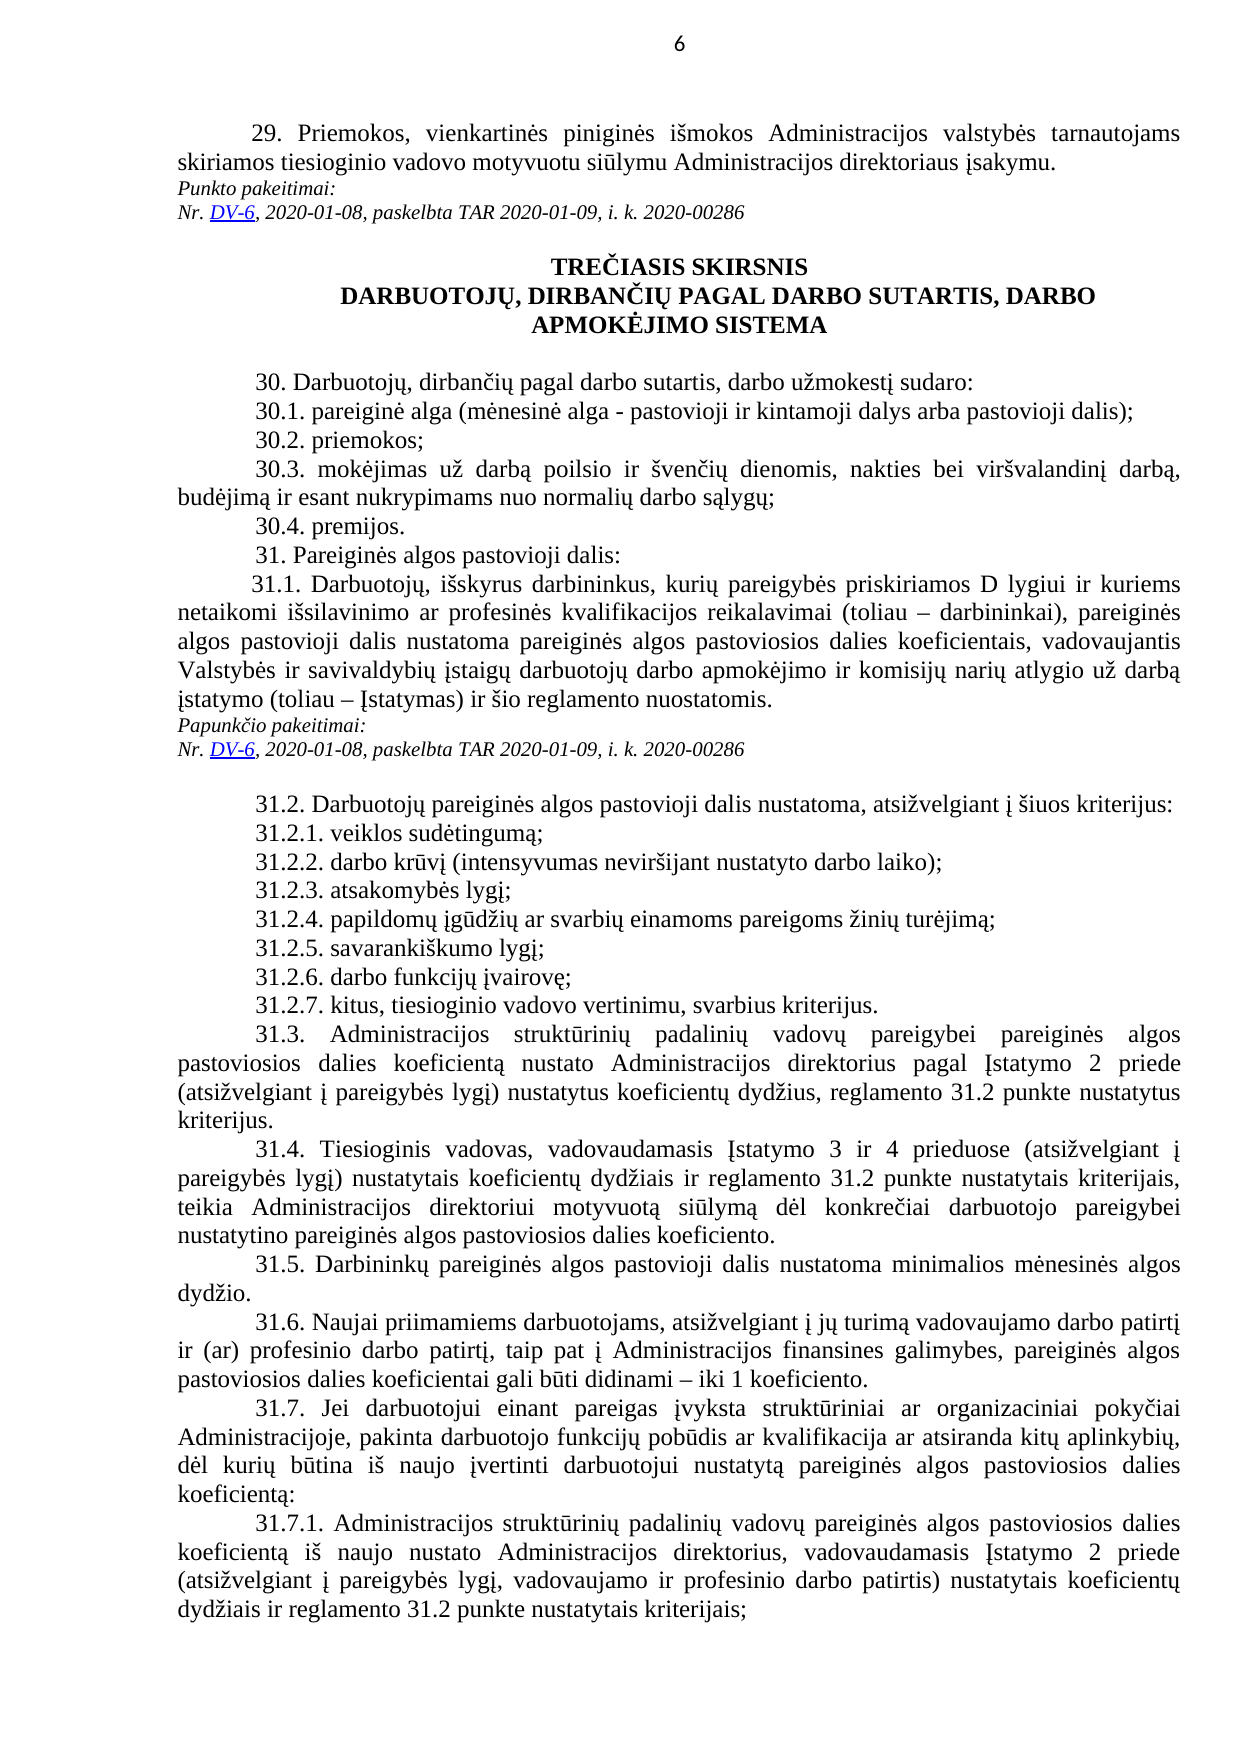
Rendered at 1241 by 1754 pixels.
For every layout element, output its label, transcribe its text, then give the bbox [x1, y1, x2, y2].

text TREČIASIS SKIRSNIS [177, 252, 1181, 281]
text 31.2.3. atsakomybės lygį; [177, 876, 1181, 904]
text 31.2.2. darbo krūvį (intensyvumas neviršijant nustatyto darbo laiko); [177, 847, 1181, 876]
text Nr. DV-6, 2020-01-08, paskelbta TAR 2020-01-09, i. k. 2020-00286 [177, 737, 1181, 761]
text 29. Priemokos, vienkartinės piniginės išmokos Administracijos valstybės tarnautojams skiriamos tiesioginio vadovo motyvuotu siūlymu Administracijos direktoriaus įsakymu. [177, 118, 1181, 176]
text 31.6. Naujai priimamiems darbuotojams, atsižvelgiant į jų turimą vadovaujamo darbo patirtį ir (ar) profesinio darbo patirtį, taip pat į Administracijos finansines galimybes, pareiginės algos pastoviosios dalies koeficientai gali būti didinami – iki 1 koeficiento. [177, 1307, 1181, 1393]
text 30. Darbuotojų, dirbančių pagal darbo sutartis, darbo užmokestį sudaro: [177, 367, 1181, 396]
text 31.5. Darbininkų pareiginės algos pastovioji dalis nustatoma minimalios mėnesinės algos dydžio. [177, 1249, 1181, 1307]
text 31.1. Darbuotojų, išskyrus darbininkus, kurių pareigybės priskiriamos D lygiui ir kuriems netaikomi išsilavinimo ar profesinės kvalifikacijos reikalavimai (toliau – darbininkai), pareiginės algos pastovioji dalis nustatoma pareiginės algos pastoviosios dalies koeficientais, vadovaujantis Valstybės ir savivaldybių įstaigų darbuotojų darbo apmokėjimo ir komisijų narių atlygio už darbą įstatymo (toliau – Įstatymas) ir šio reglamento nuostatomis. [177, 569, 1181, 712]
text 31.7. Jei darbuotojui einant pareigas įvyksta struktūriniai ar organizaciniai pokyčiai Administracijoje, pakinta darbuotojo funkcijų pobūdis ar kvalifikacija ar atsiranda kitų aplinkybių, dėl kurių būtina iš naujo įvertinti darbuotojui nustatytą pareiginės algos pastoviosios dalies koeficientą: [177, 1393, 1181, 1508]
text 31.2.5. savarankiškumo lygį; [177, 933, 1181, 962]
text Nr. DV-6, 2020-01-08, paskelbta TAR 2020-01-09, i. k. 2020-00286 [177, 200, 1181, 224]
text 31.2.4. papildomų įgūdžių ar svarbių einamoms pareigoms žinių turėjimą; [177, 904, 1181, 933]
text 31.2. Darbuotojų pareiginės algos pastovioji dalis nustatoma, atsižvelgiant į šiuos kriterijus: [177, 789, 1181, 818]
text 30.1. pareiginė alga (mėnesinė alga - pastovioji ir kintamoji dalys arba pastovioji dalis); [177, 396, 1181, 425]
text 31.4. Tiesioginis vadovas, vadovaudamasis Įstatymo 3 ir 4 prieduose (atsižvelgiant į pareigybės lygį) nustatytais koeficientų dydžiais ir reglamento 31.2 punkte nustatytais kriterijais, teikia Administracijos direktoriui motyvuotą siūlymą dėl konkrečiai darbuotojo pareigybei nustatytino pareiginės algos pastoviosios dalies koeficiento. [177, 1134, 1181, 1249]
text 31.3. Administracijos struktūrinių padalinių vadovų pareigybei pareiginės algos pastoviosios dalies koeficientą nustato Administracijos direktorius pagal Įstatymo 2 priede (atsižvelgiant į pareigybės lygį) nustatytus koeficientų dydžius, reglamento 31.2 punkte nustatytus kriterijus. [177, 1019, 1181, 1134]
text 31.2.7. kitus, tiesioginio vadovo vertinimu, svarbius kriterijus. [177, 991, 1181, 1019]
text Papunkčio pakeitimai: [177, 712, 1181, 737]
text 30.4. premijos. [177, 511, 1181, 540]
text 31. Pareiginės algos pastovioji dalis: [177, 540, 1181, 569]
text 31.7.1. Administracijos struktūrinių padalinių vadovų pareiginės algos pastoviosios dalies koeficientą iš naujo nustato Administracijos direktorius, vadovaudamasis Įstatymo 2 priede (atsižvelgiant į pareigybės lygį, vadovaujamo ir profesinio darbo patirtis) nustatytais koeficientų dydžiais ir reglamento 31.2 punkte nustatytais kriterijais; [177, 1508, 1181, 1623]
text 30.2. priemokos; [177, 425, 1181, 454]
text Punkto pakeitimai: [177, 176, 1181, 200]
text 30.3. mokėjimas už darbą poilsio ir švenčių dienomis, nakties bei viršvalandinį darbą, budėjimą ir esant nukrypimams nuo normalių darbo sąlygų; [177, 454, 1181, 511]
text 31.2.1. veiklos sudėtingumą; [177, 818, 1181, 847]
text 31.2.6. darbo funkcijų įvairovę; [177, 962, 1181, 991]
text DARBUOTOJų, DIRBANčių PAGAL DARBO SUTARTIS, darbo apmokėjimo sistema [177, 281, 1181, 339]
